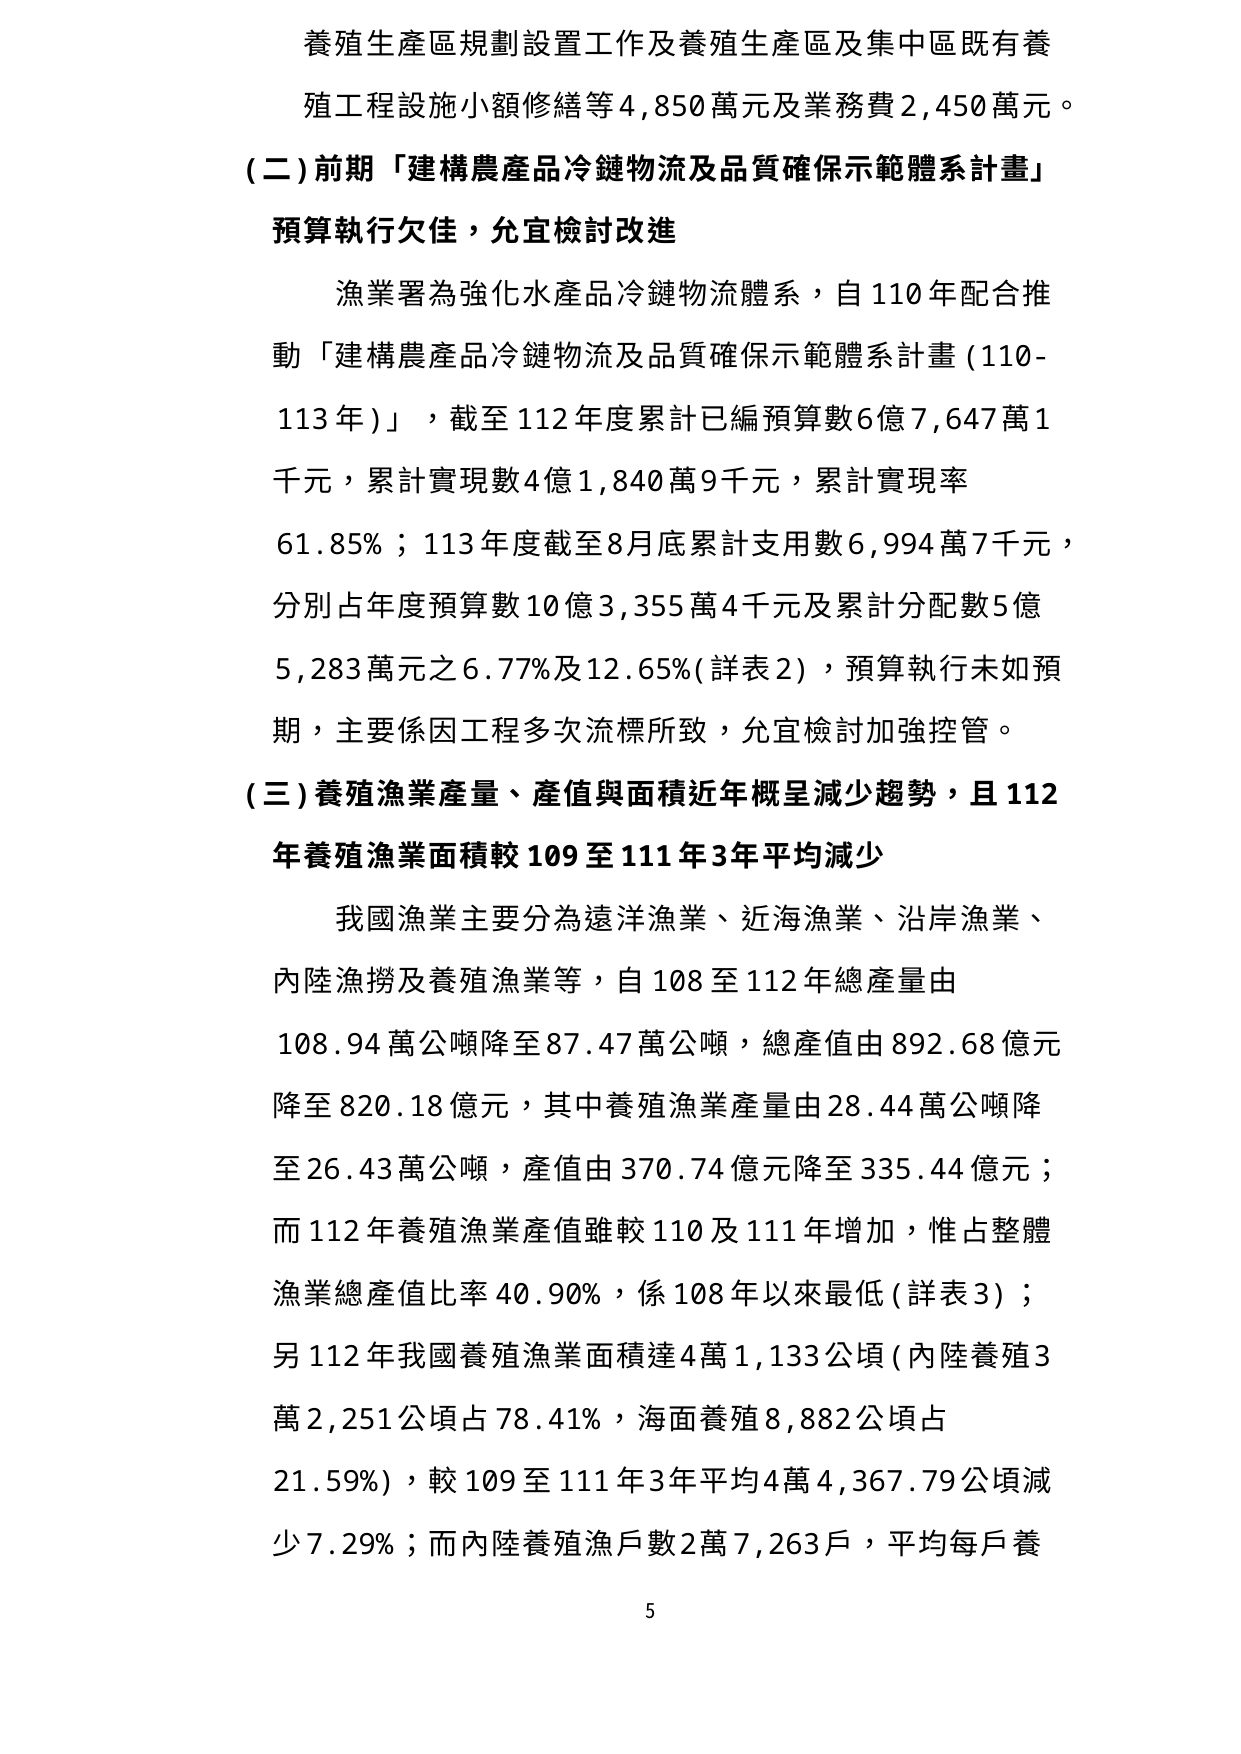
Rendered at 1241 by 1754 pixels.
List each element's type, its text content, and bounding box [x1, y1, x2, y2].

text 漁業署為強化水產品冷鏈物流體系，自110年配合推動「建構農產品冷鏈物流及品質確保示範體系計畫(110-113年)」，截至112年度累計已編預算數6億7,647萬1千元，累計實現數4億1,840萬9千元，累計實現率61.85%；113年度截至8月底累計支用數6,994萬7千元，分別占年度預算數10億3,355萬4千元及累計分配數5億5,283萬元之6.77%及12.65%(詳表2)，預算執行未如預期，主要係因工程多次流標所致，允宜檢討加強控管。 [266, 250, 1063, 750]
text (三)養殖漁業產量、產值與面積近年概呈減少趨勢，且112年養殖漁業面積較109至111年3年平均減少 [236, 750, 1063, 875]
text (二)前期「建構農產品冷鏈物流及品質確保示範體系計畫」預算執行欠佳，允宜檢討改進 [236, 125, 1063, 250]
text 3.新增「養殖漁業振興計畫(第二期)」：該計畫於113年8月23日經行政院核定通過，計畫總經費35億8,000萬元，計畫期程114至117年度，114年度編列經費5億5,500萬元，計畫內容包括補助各直轄市及縣(市)政府辦理養殖漁業生產環境改善與相關公共設施等4億8,200萬元；補助各直轄市及縣(市)政府辦理養殖生產區及集中區之既有養殖工程設施安全改善及管理工作、養殖生產區規劃設置工作及養殖生產區及集中區既有養殖工程設施小額修繕等4,850萬元及業務費2,450萬元。 [266, 0, 1063, 125]
text 我國漁業主要分為遠洋漁業、近海漁業、沿岸漁業、內陸漁撈及養殖漁業等，自108至112年總產量由108.94萬公噸降至87.47萬公噸，總產值由892.68億元降至820.18億元，其中養殖漁業產量由28.44萬公噸降至26.43萬公噸，產值由370.74億元降至335.44億元；而112年養殖漁業產值雖較110及111年增加，惟占整體漁業總產值比率40.90%，係108年以來最低(詳表3)；另112年我國養殖漁業面積達4萬1,133公頃(內陸養殖3萬2,251公頃占78.41%，海面養殖8,882公頃占21.59%)，較109至111年3年平均4萬4,367.79公頃減少7.29%；而內陸養殖漁戶數2萬7,263戶，平均每戶養 [266, 875, 1063, 1562]
